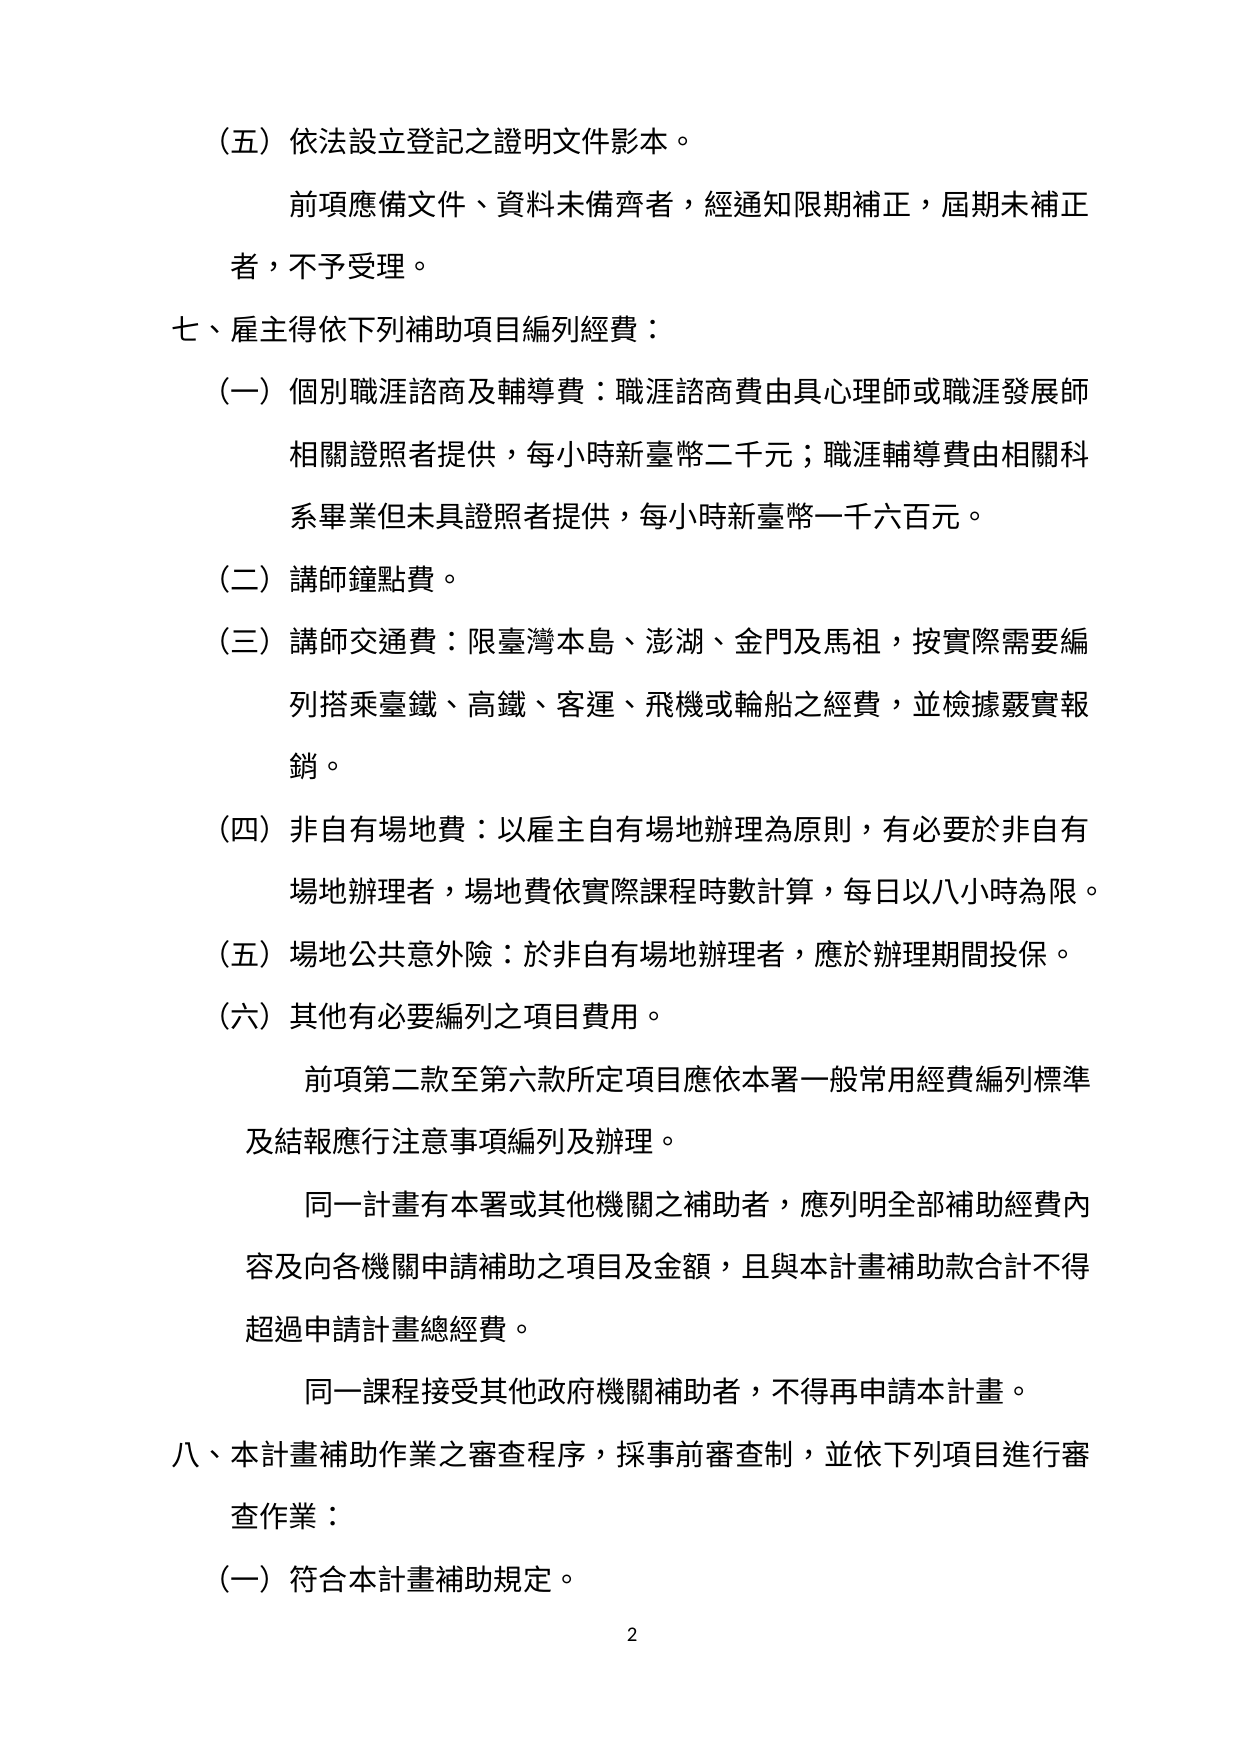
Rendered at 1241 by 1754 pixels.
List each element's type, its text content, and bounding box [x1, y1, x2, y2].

list 依法設立登記之證明文件影本。 [201, 98, 1092, 161]
list 場地公共意外險：於非自有場地辦理者，應於辦理期間投保。 [201, 911, 1092, 973]
list 符合本計畫補助規定。 [201, 1536, 1092, 1598]
list 個別職涯諮商及輔導費：職涯諮商費由具心理師或職涯發展師相關證照者提供，每小時新臺幣二千元；職涯輔導費由相關科系畢業但未具證照者提供，每小時新臺幣一千六百元。 [201, 348, 1092, 536]
list 其他有必要編列之項目費用。 [201, 973, 1092, 1036]
text 同一計畫有本署或其他機關之補助者，應列明全部補助經費內容及向各機關申請補助之項目及金額，且與本計畫補助款合計不得超過申請計畫總經費。 [245, 1161, 1092, 1348]
list 講師鐘點費。 [201, 536, 1092, 598]
list 雇主得依下列補助項目編列經費： [171, 286, 1092, 348]
list 非自有場地費：以雇主自有場地辦理為原則，有必要於非自有場地辦理者，場地費依實際課程時數計算，每日以八小時為限。 [201, 786, 1092, 911]
text 同一課程接受其他政府機關補助者，不得再申請本計畫。 [221, 1348, 1092, 1411]
text 前項應備文件、資料未備齊者，經通知限期補正，屆期未補正者，不予受理。 [230, 161, 1092, 286]
list 講師交通費：限臺灣本島、澎湖、金門及馬祖，按實際需要編列搭乘臺鐵、高鐵、客運、飛機或輪船之經費，並檢據覈實報銷。 [201, 598, 1092, 786]
list 本計畫補助作業之審查程序，採事前審查制，並依下列項目進行審查作業： [171, 1411, 1092, 1536]
text 前項第二款至第六款所定項目應依本署一般常用經費編列標準及結報應行注意事項編列及辦理。 [245, 1036, 1092, 1161]
